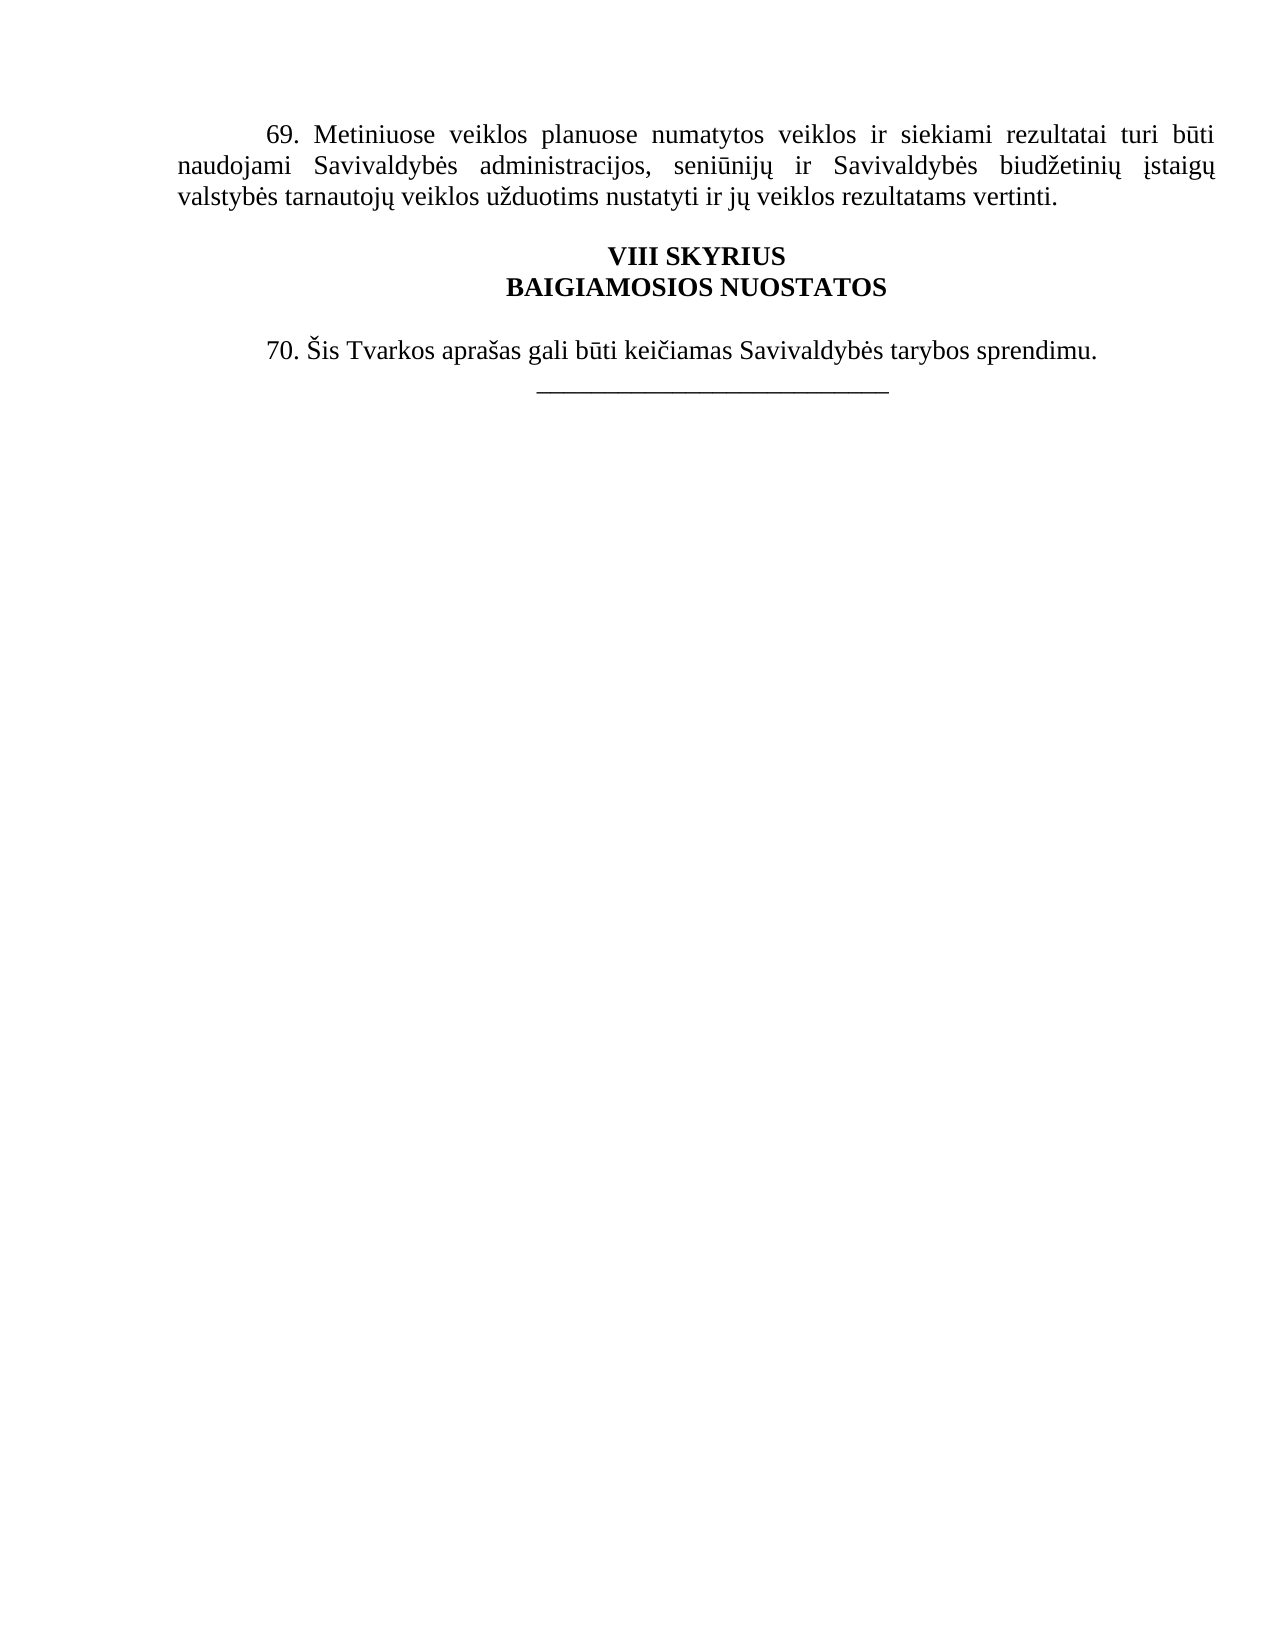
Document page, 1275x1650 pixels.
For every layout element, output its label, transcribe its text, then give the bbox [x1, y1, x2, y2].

text 69. Metiniuose veiklos planuose numatytos veiklos ir siekiami rezultatai turi būti naudojami Savivaldybės administracijos, seniūnijų ir Savivaldybės biudžetinių įstaigų valstybės tarnautojų veiklos užduotims nustatyti ir jų veiklos rezultatams vertinti. [177, 118, 1216, 212]
text 70. Šis Tvarkos aprašas gali būti keičiamas Savivaldybės tarybos sprendimu. [177, 334, 1216, 365]
text VIII SKYRIUS [177, 240, 1216, 271]
text __________________________ [177, 365, 1216, 396]
text BAIGIAMOSIOS NUOSTATOS [177, 271, 1216, 303]
